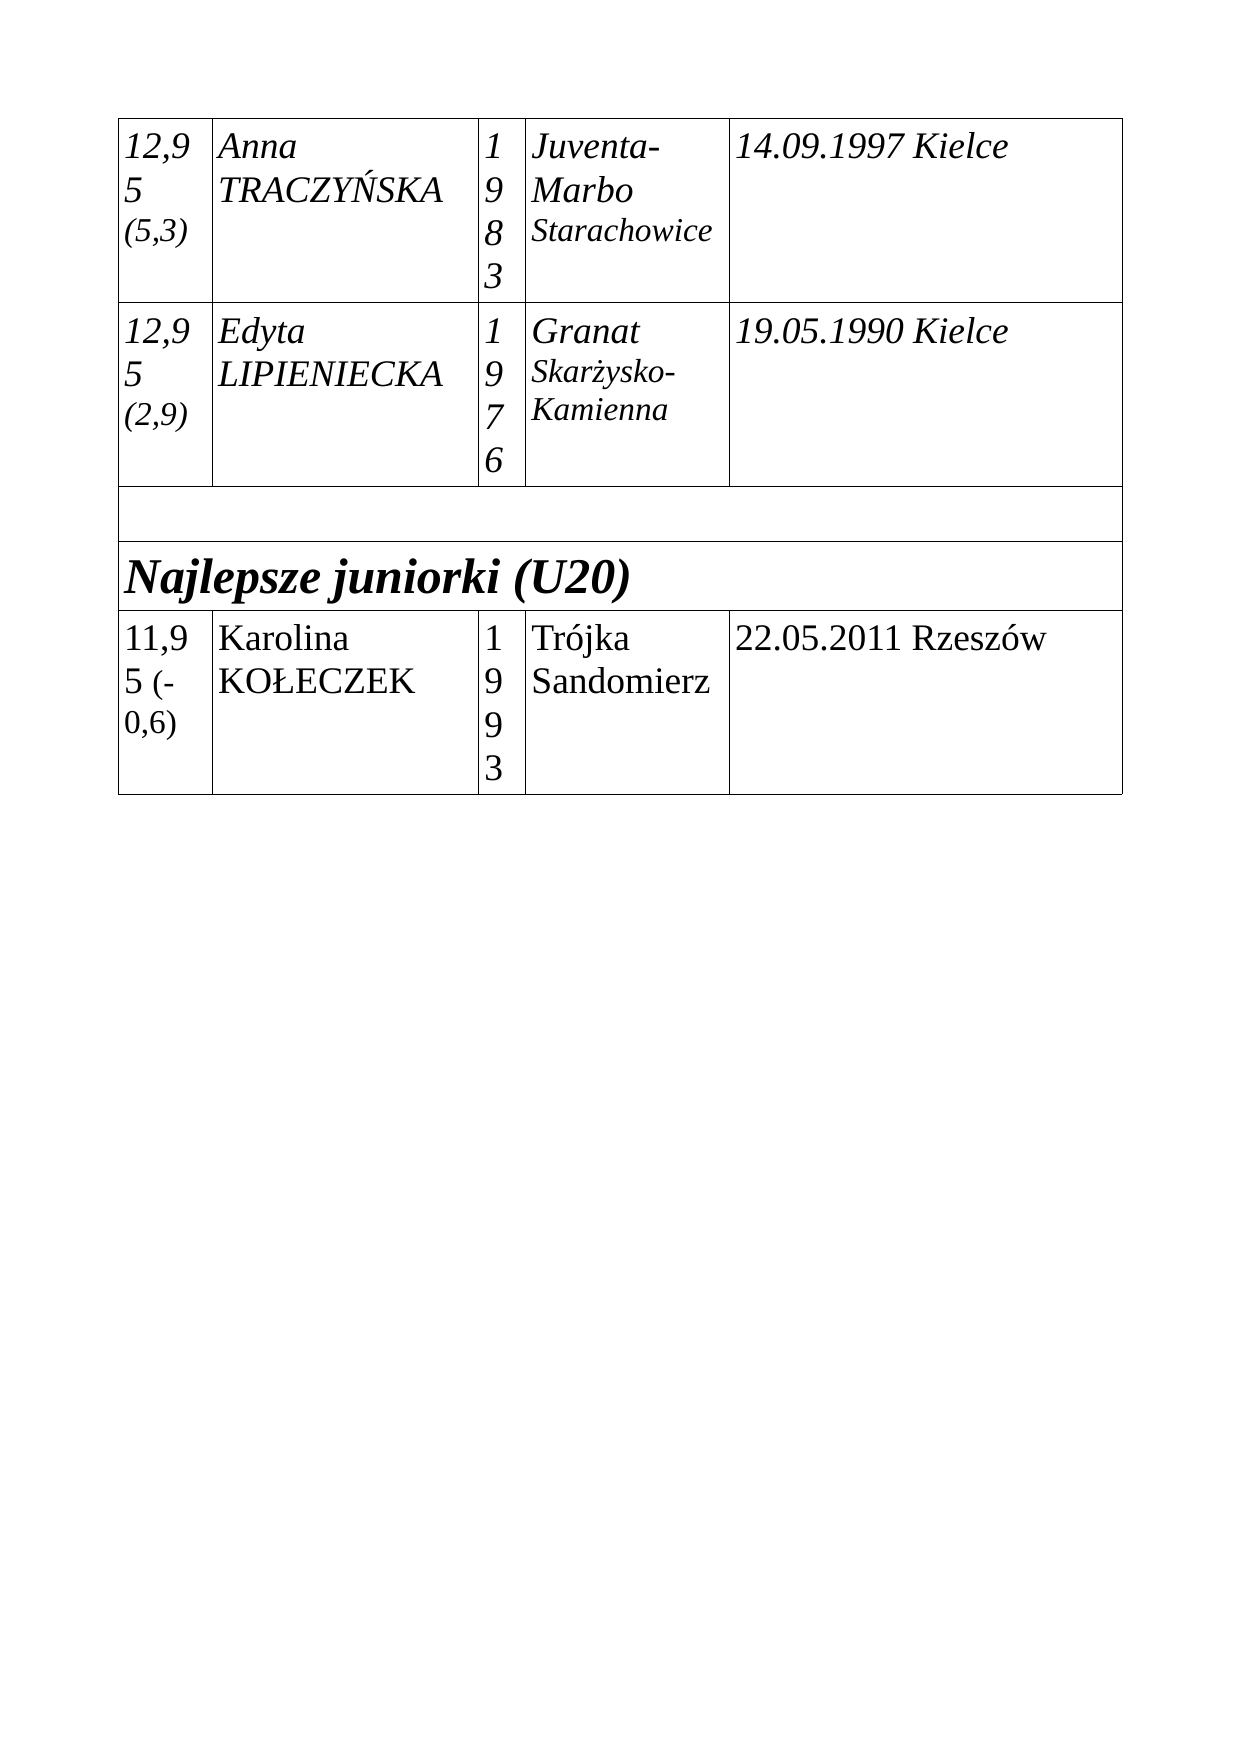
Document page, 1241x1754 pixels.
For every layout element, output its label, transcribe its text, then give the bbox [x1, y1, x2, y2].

table_cell 11,95 (-0,6) [119, 611, 212, 794]
table_cell 1976 [479, 303, 525, 486]
table_cell 12,95 (2,9) [119, 303, 212, 486]
table_cell Karolina KOŁECZEK [213, 611, 478, 794]
table_cell Granat Skarżysko-Kamienna [526, 303, 729, 486]
table_cell Anna TRACZYŃSKA [213, 119, 478, 302]
table_cell Najlepsze juniorki (U20) [119, 542, 1122, 610]
table_cell 1983 [479, 119, 525, 302]
table_cell 19.05.1990 Kielce [730, 303, 1122, 486]
table_cell 14.09.1997 Kielce [730, 119, 1122, 302]
table_cell 1993 [479, 611, 525, 794]
table_cell 12,95 (5,3) [119, 119, 212, 302]
table_cell Trójka Sandomierz [526, 611, 729, 794]
table_cell Edyta LIPIENIECKA [213, 303, 478, 486]
table_cell 22.05.2011 Rzeszów [730, 611, 1122, 794]
table_cell Juventa-Marbo Starachowice [526, 119, 729, 302]
table_cell [119, 487, 1122, 541]
